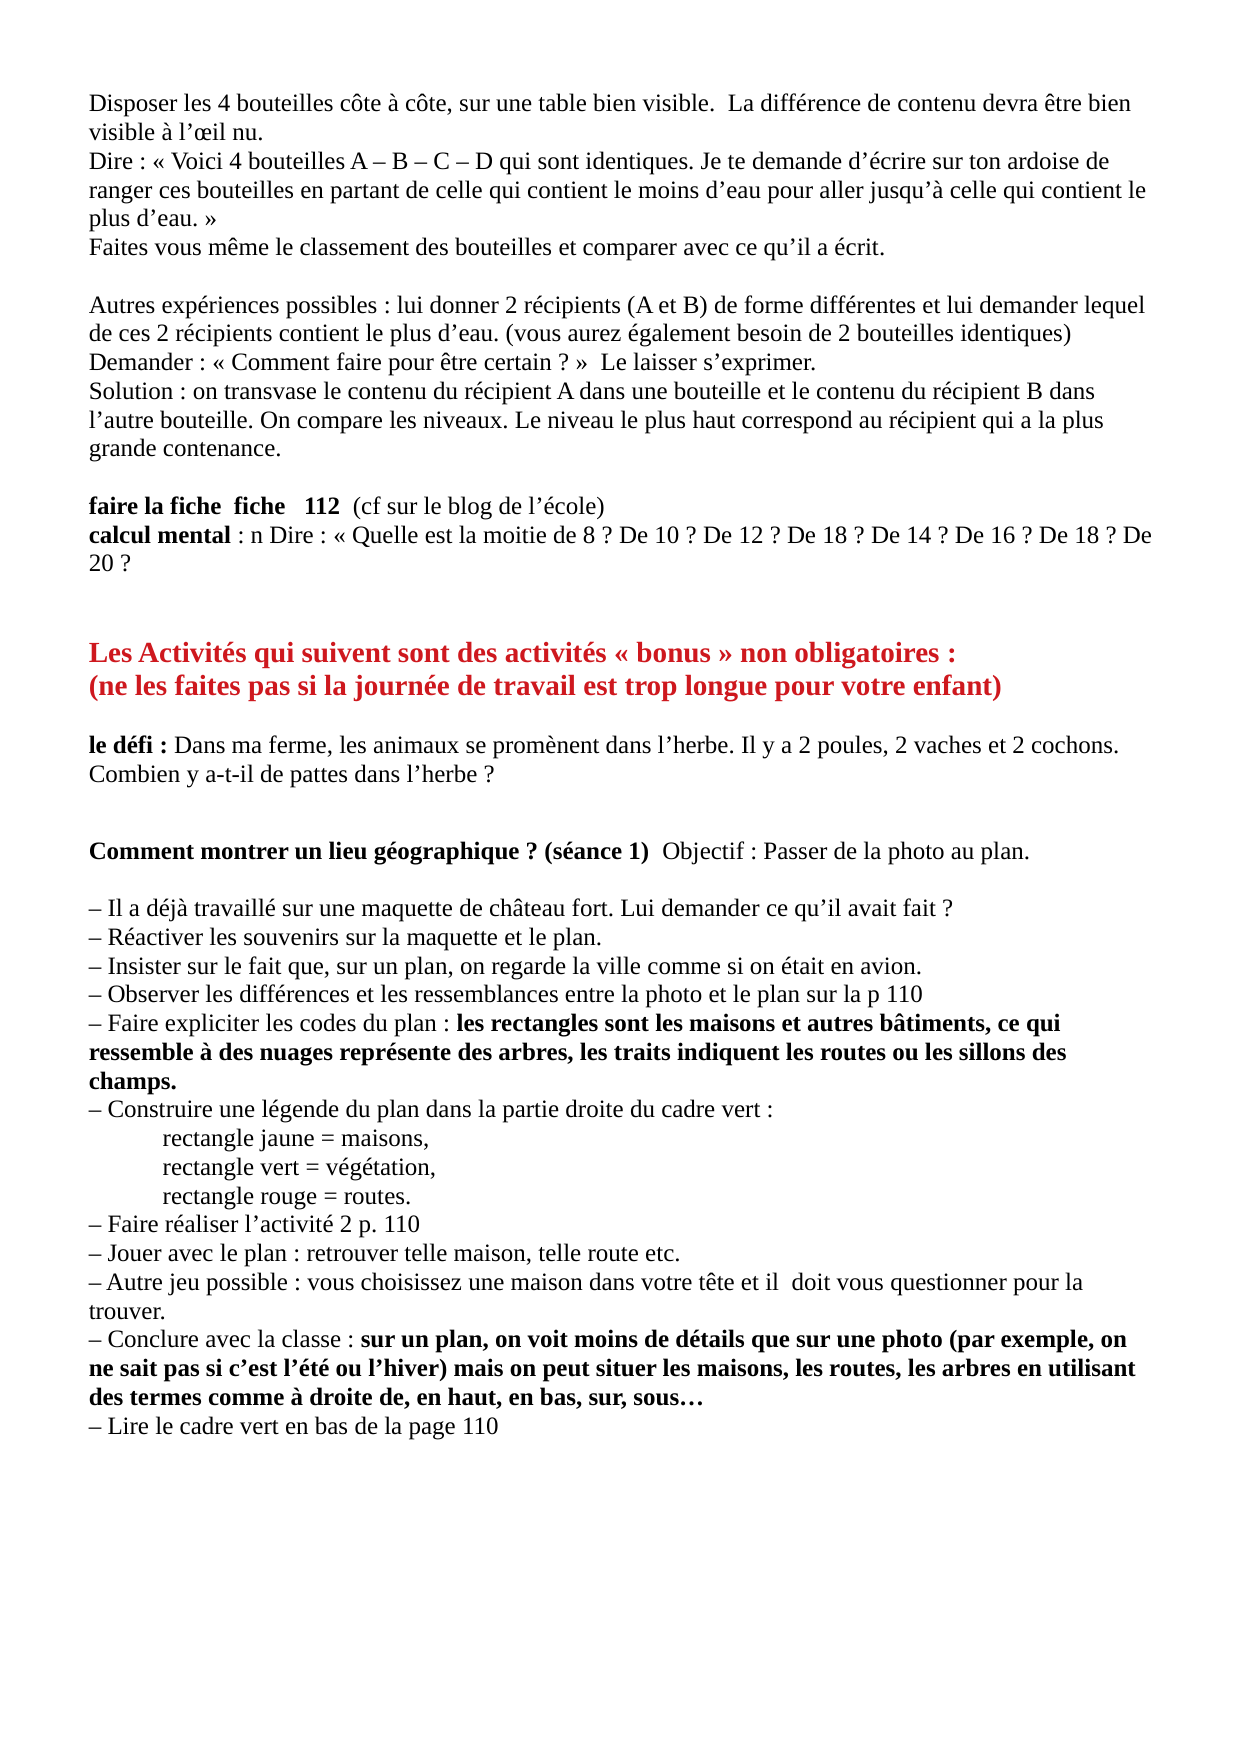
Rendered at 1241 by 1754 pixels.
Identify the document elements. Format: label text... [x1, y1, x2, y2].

text – Faire réaliser l’activité 2 p. 110 [88, 1209, 1152, 1238]
text – Construire une légende du plan dans la partie droite du cadre vert : [88, 1094, 1152, 1123]
text Dire : « Voici 4 bouteilles A – B – C – D qui sont identiques. Je te demande d’écrire sur ton ardoise de ranger ces bouteilles en partant de celle qui contient le moins d’eau pour aller jusqu’à celle qui contient le plus d’eau. » [88, 146, 1152, 232]
text – Il a déjà travaillé sur une maquette de château fort. Lui demander ce qu’il avait fait ? [88, 893, 1152, 922]
text rectangle rouge = routes. [88, 1181, 1152, 1209]
text calcul mental : n Dire : « Quelle est la moitie de 8 ? De 10 ? De 12 ? De 18 ? De 14 ? De 16 ? De 18 ? De 20 ? [88, 520, 1163, 577]
text Disposer les 4 bouteilles côte à côte, sur une table bien visible. La différence de contenu devra être bien visible à l’œil nu. [88, 88, 1152, 146]
text Faites vous même le classement des bouteilles et comparer avec ce qu’il a écrit. [88, 232, 1152, 261]
text Les Activités qui suivent sont des activités « bonus » non obligatoires : [88, 635, 1152, 668]
text – Réactiver les souvenirs sur la maquette et le plan. [88, 922, 1152, 951]
text – Lire le cadre vert en bas de la page 110 [88, 1411, 1152, 1439]
text – Jouer avec le plan : retrouver telle maison, telle route etc. [88, 1238, 1152, 1267]
text – Insister sur le fait que, sur un plan, on regarde la ville comme si on était en avion. [88, 951, 1152, 979]
text Demander : « Comment faire pour être certain ? » Le laisser s’exprimer. [88, 347, 1152, 376]
text rectangle vert = végétation, [88, 1152, 1152, 1181]
text le défi : Dans ma ferme, les animaux se promènent dans l’herbe. Il y a 2 poules, 2 vaches et 2 cochons. [88, 731, 1152, 759]
text – Observer les différences et les ressemblances entre la photo et le plan sur la p 110 [88, 979, 1152, 1008]
text – Conclure avec la classe : sur un plan, on voit moins de détails que sur une photo (par exemple, on ne sait pas si c’est l’été ou l’hiver) mais on peut situer les maisons, les routes, les arbres en utilisant des termes comme à droite de, en haut, en bas, sur, sous… [88, 1324, 1152, 1411]
text faire la fiche fiche 112 (cf sur le blog de l’école) [88, 491, 1152, 520]
text rectangle jaune = maisons, [88, 1123, 1152, 1152]
text Solution : on transvase le contenu du récipient A dans une bouteille et le contenu du récipient B dans l’autre bouteille. On compare les niveaux. Le niveau le plus haut correspond au récipient qui a la plus grande contenance. [88, 376, 1152, 462]
text Combien y a-t-il de pattes dans l’herbe ? [88, 759, 1152, 788]
text Comment montrer un lieu géographique ? (séance 1) Objectif : Passer de la photo au plan. [88, 836, 1152, 864]
text – Faire expliciter les codes du plan : les rectangles sont les maisons et autres bâtiments, ce qui ressemble à des nuages représente des arbres, les traits indiquent les routes ou les sillons des champs. [88, 1008, 1152, 1094]
text (ne les faites pas si la journée de travail est trop longue pour votre enfant) [88, 668, 1152, 702]
text – Autre jeu possible : vous choisissez une maison dans votre tête et il doit vous questionner pour la trouver. [88, 1267, 1152, 1324]
text Autres expériences possibles : lui donner 2 récipients (A et B) de forme différentes et lui demander lequel de ces 2 récipients contient le plus d’eau. (vous aurez également besoin de 2 bouteilles identiques) [88, 290, 1152, 347]
